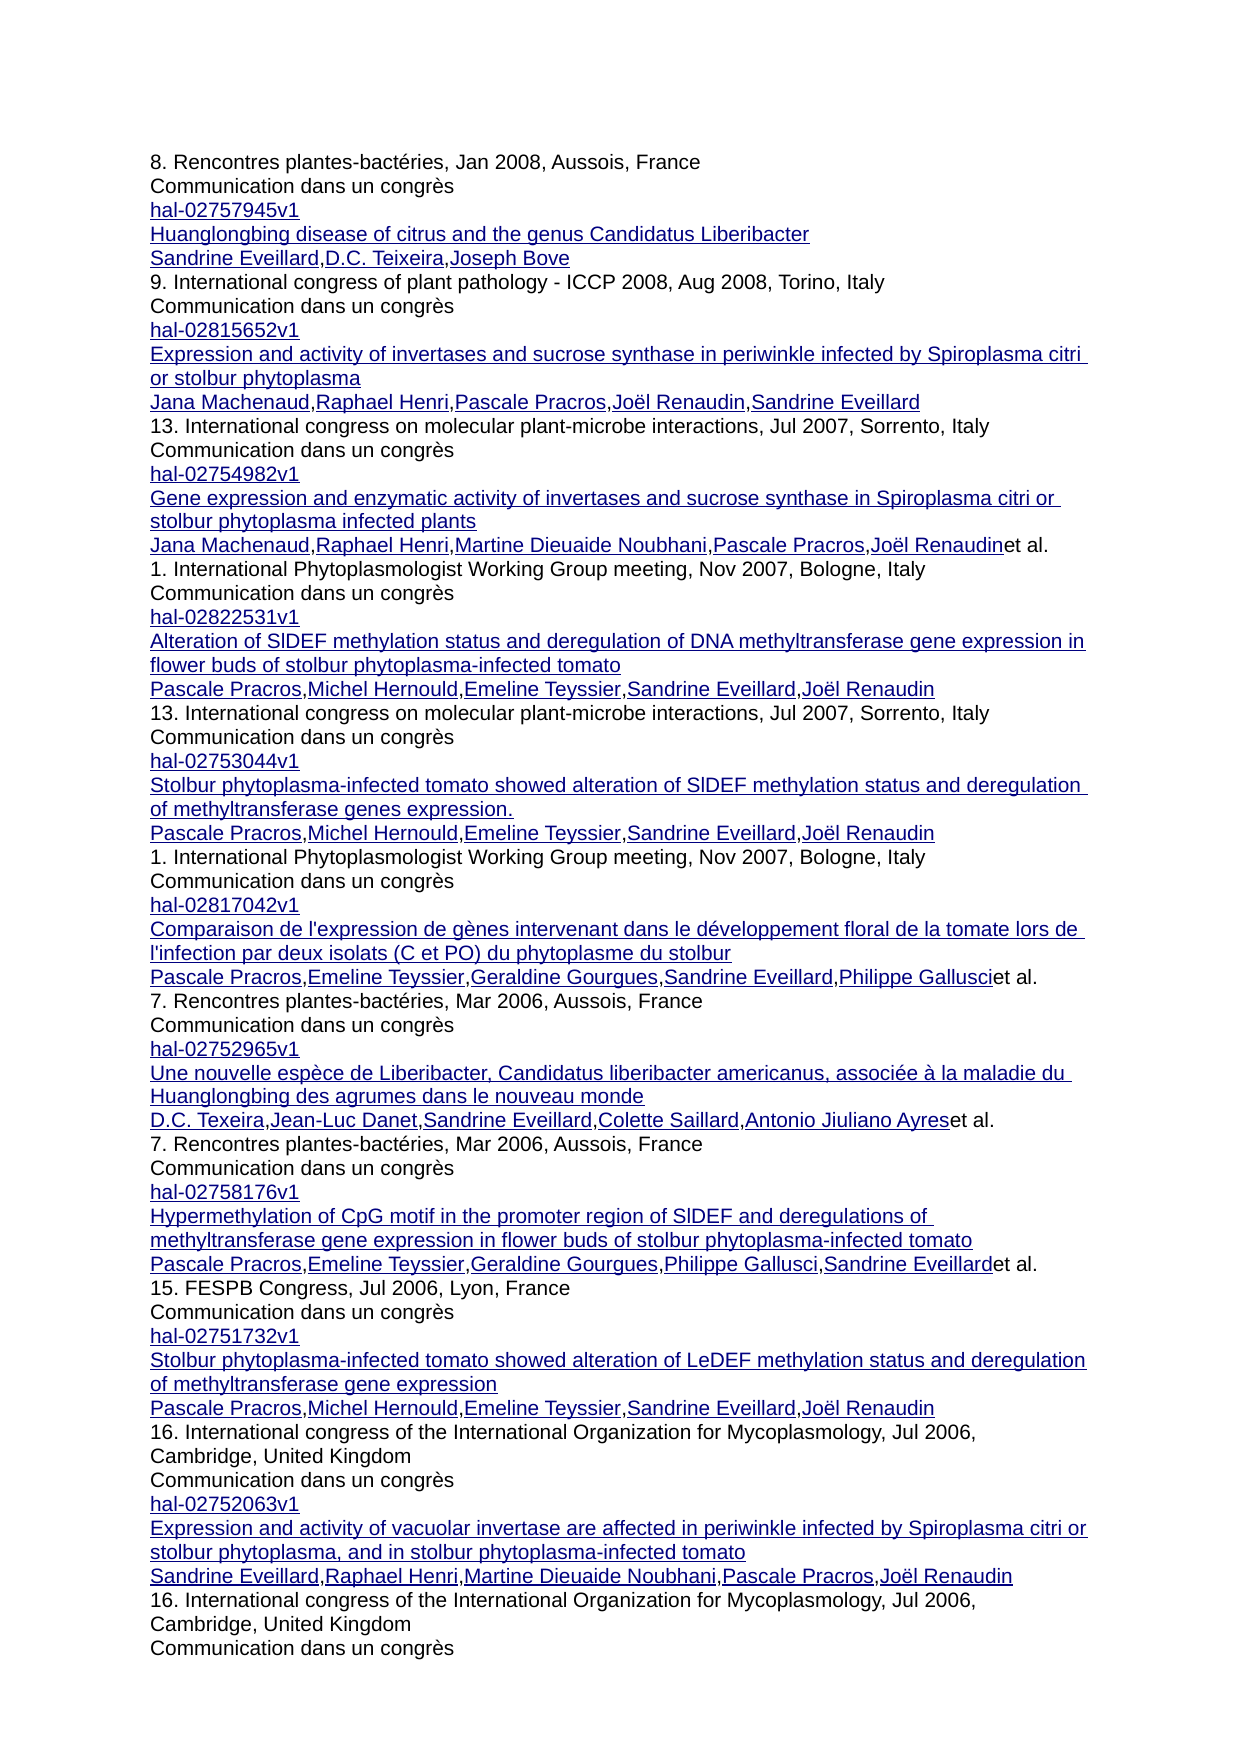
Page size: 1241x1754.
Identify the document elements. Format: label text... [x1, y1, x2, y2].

table_cell Huanglongbing disease of citrus and the genus Candidatus Liberibacter Sandrine Eveillard,D.C. Teixeira,Joseph Bove 9. International congress of plant pathology - ICCP 2008, Aug 2008, Torino, Italy Communication dans un congrès hal-02815652v1 [150, 222, 1090, 342]
table_cell Alteration of SlDEF methylation status and deregulation of DNA methyltransferase gene expression in flower buds of stolbur phytoplasma-infected tomato Pascale Pracros,Michel Hernould,Emeline Teyssier,Sandrine Eveillard,Joël Renaudin 13. International congress on molecular plant-microbe interactions, Jul 2007, Sorrento, Italy Communication dans un congrès hal-02753044v1 [150, 629, 1090, 773]
table_cell Hypermethylation of CpG motif in the promoter region of SlDEF and deregulations of methyltransferase gene expression in flower buds of stolbur phytoplasma-infected tomato Pascale Pracros,Emeline Teyssier,Geraldine Gourgues,Philippe Gallusci,Sandrine Eveillardet al. 15. FESPB Congress, Jul 2006, Lyon, France Communication dans un congrès hal-02751732v1 [150, 1204, 1090, 1348]
table_cell Stolbur phytoplasma-infected tomato showed alteration of LeDEF methylation status and deregulation of methyltransferase gene expression Pascale Pracros,Michel Hernould,Emeline Teyssier,Sandrine Eveillard,Joël Renaudin 16. International congress of the International Organization for Mycoplasmology, Jul 2006, Cambridge, United Kingdom Communication dans un congrès hal-02752063v1 [150, 1348, 1090, 1516]
table_cell Comparaison de l'expression de gènes intervenant dans le développement floral de la tomate lors de l'infection par deux isolats (C et PO) du phytoplasme du stolbur Pascale Pracros,Emeline Teyssier,Geraldine Gourgues,Sandrine Eveillard,Philippe Gallusciet al. 7. Rencontres plantes-bactéries, Mar 2006, Aussois, France Communication dans un congrès hal-02752965v1 [150, 917, 1090, 1060]
table_cell Expression and activity of vacuolar invertase are affected in periwinkle infected by Spiroplasma citri or stolbur phytoplasma, and in stolbur phytoplasma-infected tomato Sandrine Eveillard,Raphael Henri,Martine Dieuaide Noubhani,Pascale Pracros,Joël Renaudin 16. International congress of the International Organization for Mycoplasmology, Jul 2006, Cambridge, United Kingdom Communication dans un congrès [150, 1516, 1090, 1659]
table_cell 8. Rencontres plantes-bactéries, Jan 2008, Aussois, France Communication dans un congrès hal-02757945v1 [150, 150, 1090, 222]
table_cell Stolbur phytoplasma-infected tomato showed alteration of SlDEF methylation status and deregulation of methyltransferase genes expression. Pascale Pracros,Michel Hernould,Emeline Teyssier,Sandrine Eveillard,Joël Renaudin 1. International Phytoplasmologist Working Group meeting, Nov 2007, Bologne, Italy Communication dans un congrès hal-02817042v1 [150, 773, 1090, 917]
table_cell Expression and activity of invertases and sucrose synthase in periwinkle infected by Spiroplasma citri or stolbur phytoplasma Jana Machenaud,Raphael Henri,Pascale Pracros,Joël Renaudin,Sandrine Eveillard 13. International congress on molecular plant-microbe interactions, Jul 2007, Sorrento, Italy Communication dans un congrès hal-02754982v1 [150, 342, 1090, 485]
table_cell Gene expression and enzymatic activity of invertases and sucrose synthase in Spiroplasma citri or stolbur phytoplasma infected plants Jana Machenaud,Raphael Henri,Martine Dieuaide Noubhani,Pascale Pracros,Joël Renaudinet al. 1. International Phytoplasmologist Working Group meeting, Nov 2007, Bologne, Italy Communication dans un congrès hal-02822531v1 [150, 485, 1090, 629]
table_cell Une nouvelle espèce de Liberibacter, Candidatus liberibacter americanus, associée à la maladie du Huanglongbing des agrumes dans le nouveau monde D.C. Texeira,Jean-Luc Danet,Sandrine Eveillard,Colette Saillard,Antonio Jiuliano Ayreset al. 7. Rencontres plantes-bactéries, Mar 2006, Aussois, France Communication dans un congrès hal-02758176v1 [150, 1060, 1090, 1204]
